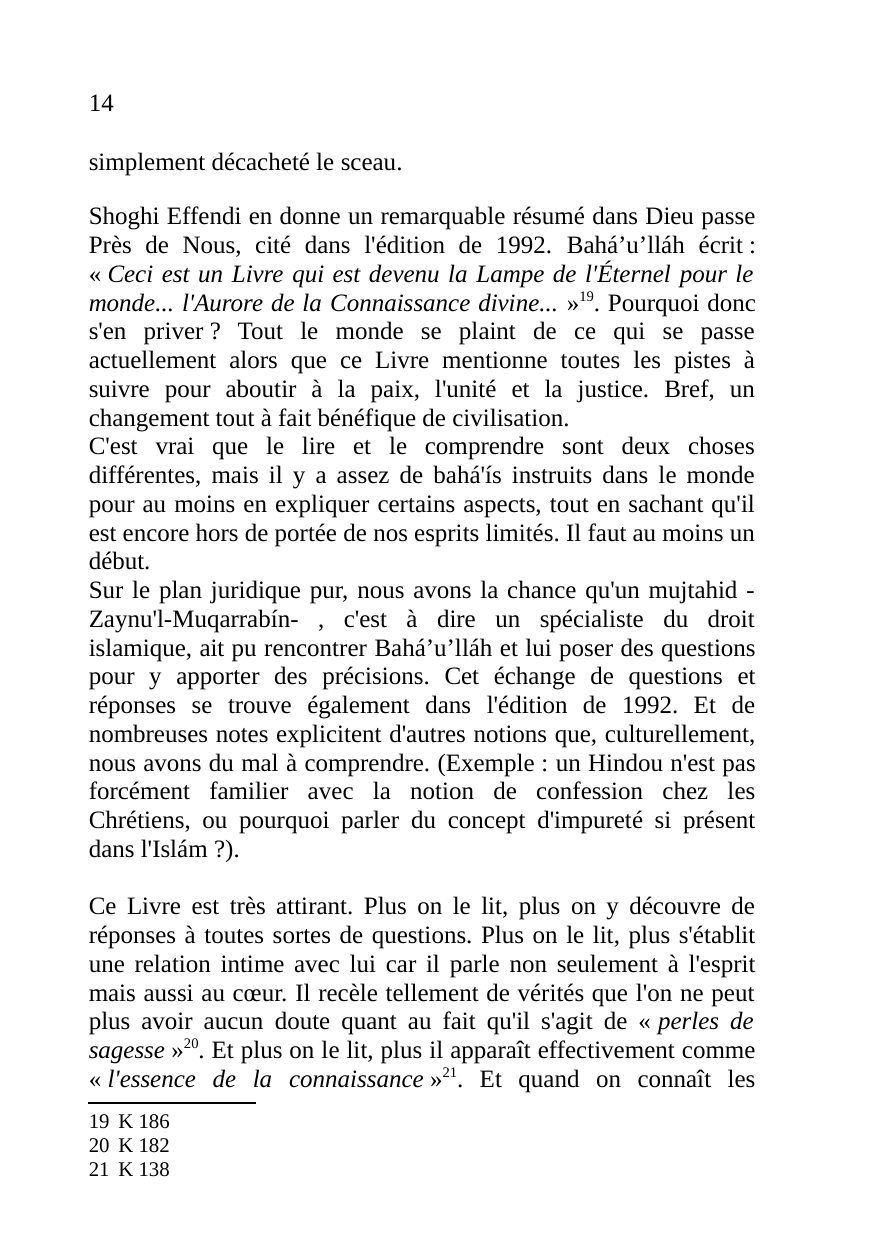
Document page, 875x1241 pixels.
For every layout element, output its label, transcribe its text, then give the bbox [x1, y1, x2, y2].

text K 186 [88, 1109, 756, 1133]
text Sur le plan juridique pur, nous avons la chance qu'un mujtahid -Zaynu'l-Muqarrabín- , c'est à dire un spécialiste du droit islamique, ait pu rencontrer Bahá’u’lláh et lui poser des questions pour y apporter des précisions. Cet échange de questions et réponses se trouve également dans l'édition de 1992. Et de nombreuses notes explicitent d'autres notions que, culturellement, nous avons du mal à comprendre. (Exemple : un Hindou n'est pas forcément familier avec la notion de confession chez les Chrétiens, ou pourquoi parler du concept d'impureté si présent dans l'Islám ?). [88, 575, 756, 863]
text K 138 [88, 1157, 756, 1181]
text simplement décacheté le sceau. [88, 147, 756, 176]
text Shoghi Effendi en donne un remarquable résumé dans Dieu passe Près de Nous, cité dans l'édition de 1992. Bahá’u’lláh écrit : « Ceci est un Livre qui est devenu la Lampe de l'Éternel pour le monde... l'Aurore de la Connaissance divine... ». Pourquoi donc s'en priver ? Tout le monde se plaint de ce qui se passe actuellement alors que ce Livre mentionne toutes les pistes à suivre pour aboutir à la paix, l'unité et la justice. Bref, un changement tout à fait bénéfique de civilisation. [88, 201, 756, 431]
text Ce Livre est très attirant. Plus on le lit, plus on y découvre de réponses à toutes sortes de questions. Plus on le lit, plus s'établit une relation intime avec lui car il parle non seulement à l'esprit mais aussi au cœur. Il recèle tellement de vérités que l'on ne peut plus avoir aucun doute quant au fait qu'il s'agit de « perles de sagesse ». Et plus on le lit, plus il apparaît effectivement comme « l'essence de la connaissance ». Et quand on connaît les [88, 891, 756, 1093]
text C'est vrai que le lire et le comprendre sont deux choses différentes, mais il y a assez de bahá'ís instruits dans le monde pour au moins en expliquer certains aspects, tout en sachant qu'il est encore hors de portée de nos esprits limités. Il faut au moins un début. [88, 431, 756, 575]
text K 182 [88, 1133, 756, 1157]
